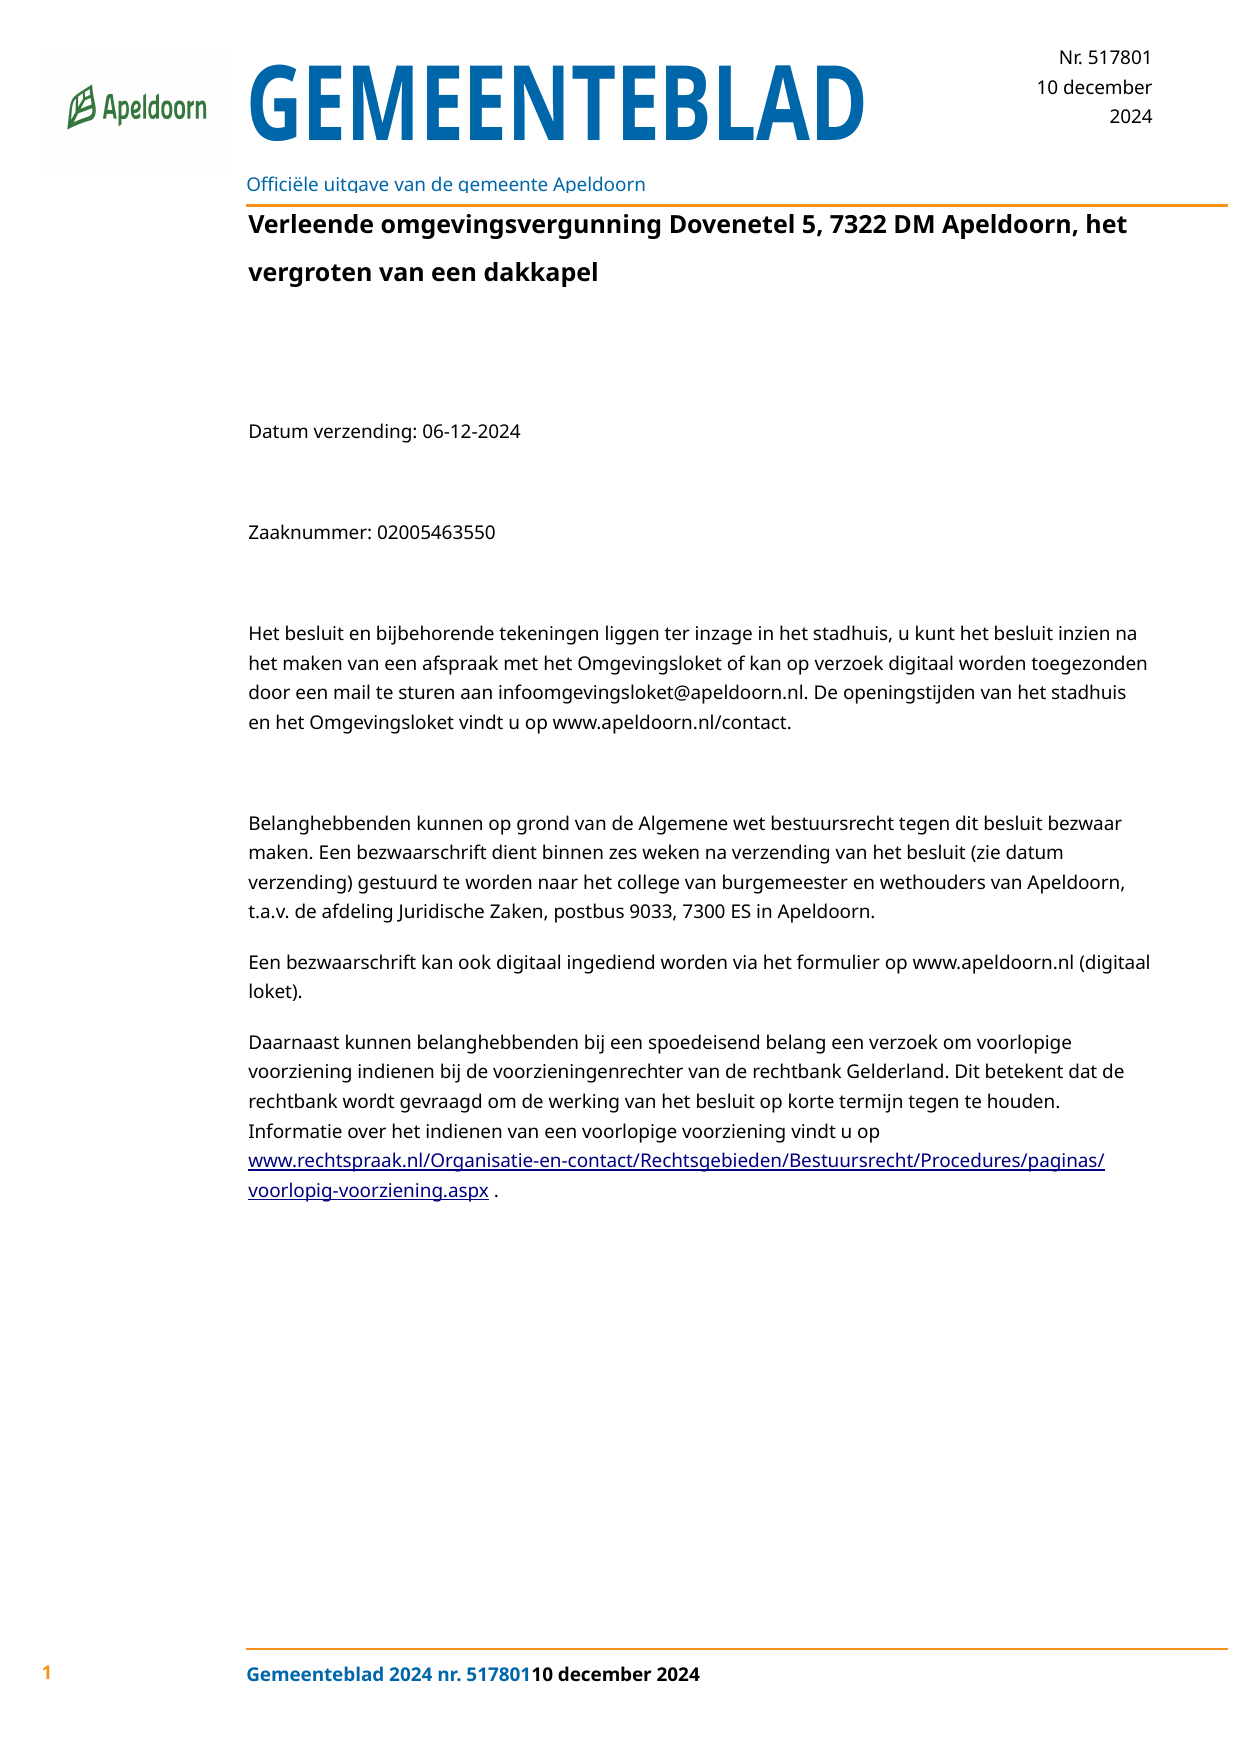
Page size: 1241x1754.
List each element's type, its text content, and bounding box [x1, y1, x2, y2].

text Zaaknummer: 02005463550 [248, 519, 1152, 545]
text Datum verzending: 06-12-2024 [248, 419, 1152, 444]
text Het besluit en bijbehorende tekeningen liggen ter inzage in het stadhuis, u kunt het besluit inzien na het maken van een afspraak met het Omgevingsloket of kan op verzoek digitaal worden toegezonden door een mail te sturen aan infoomgevingsloket@apeldoorn.nl. De openingstijden van het stadhuis en het Omgevingsloket vindt u op www.apeldoorn.nl/contact. [248, 620, 1152, 735]
text Een bezwaarschrift kan ook digitaal ingediend worden via het formulier op www.apeldoorn.nl (digitaal loket). [248, 949, 1152, 1004]
text Daarnaast kunnen belanghebbenden bij een spoedeisend belang een verzoek om voorlopige voorziening indienen bij de voorzieningenrechter van de rechtbank Gelderland. Dit betekent dat de rechtbank wordt gevraagd om de werking van het besluit op korte termijn tegen te houden. Informatie over het indienen van een voorlopige voorziening vindt u op www.rechtspraak.nl/Organisatie-en-contact/Rechtsgebieden/Bestuursrecht/Procedures/paginas/voorlopig-voorziening.aspx . [248, 1029, 1152, 1203]
text Belanghebbenden kunnen op grond van de Algemene wet bestuursrecht tegen dit besluit bezwaar maken. Een bezwaarschrift dient binnen zes weken na verzending van het besluit (zie datum verzending) gestuurd te worden naar het college van burgemeester en wethouders van Apeldoorn, t.a.v. de afdeling Juridische Zaken, postbus 9033, 7300 ES in Apeldoorn. [248, 810, 1152, 924]
picture [41, 47, 231, 172]
text Verleende omgevingsvergunning Dovenetel 5, 7322 DM Apeldoorn, het vergroten van een dakkapel [248, 207, 1152, 288]
